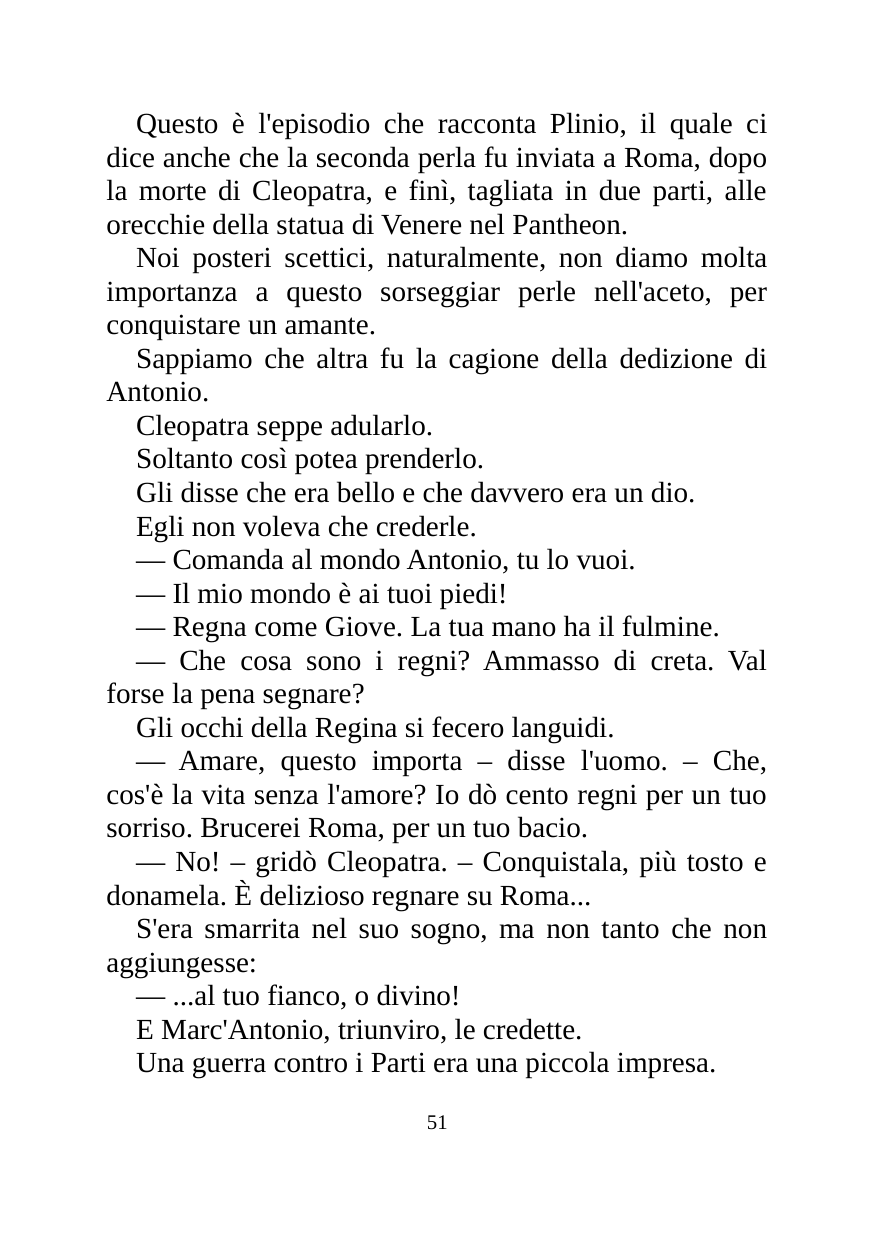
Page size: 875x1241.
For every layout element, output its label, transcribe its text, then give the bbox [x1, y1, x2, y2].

text Egli non voleva che crederle. [106, 509, 768, 542]
text — Che cosa sono i regni? Ammasso di creta. Val forse la pena segnare? [106, 643, 768, 710]
text Gli occhi della Regina si fecero languidi. [106, 710, 768, 743]
text Soltanto così potea prenderlo. [106, 442, 768, 475]
text — ...al tuo fianco, o divino! [106, 978, 768, 1012]
text Gli disse che era bello e che davvero era un dio. [106, 475, 768, 509]
text — No! – gridò Cleopatra. – Conquistala, più tosto e donamela. È delizioso regnare su Roma... [106, 844, 768, 911]
text Sappiamo che altra fu la cagione della dedizione di Antonio. [106, 341, 768, 408]
text S'era smarrita nel suo sogno, ma non tanto che non aggiungesse: [106, 911, 768, 978]
text E Marc'Antonio, triunviro, le credette. [106, 1012, 768, 1045]
text — Comanda al mondo Antonio, tu lo vuoi. [106, 542, 768, 576]
text — Regna come Giove. La tua mano ha il fulmine. [106, 609, 768, 643]
text Una guerra contro i Parti era una piccola impresa. [106, 1045, 768, 1079]
text Noi posteri scettici, naturalmente, non diamo molta importanza a questo sorseggiar perle nell'aceto, per conquistare un amante. [106, 240, 768, 341]
text Questo è l'episodio che racconta Plinio, il quale ci dice anche che la seconda perla fu inviata a Roma, dopo la morte di Cleopatra, e finì, tagliata in due parti, alle orecchie della statua di Venere nel Pantheon. [106, 106, 768, 240]
text Cleopatra seppe adularlo. [106, 408, 768, 442]
text — Amare, questo importa – disse l'uomo. – Che, cos'è la vita senza l'amore? Io dò cento regni per un tuo sorriso. Brucerei Roma, per un tuo bacio. [106, 743, 768, 844]
text — Il mio mondo è ai tuoi piedi! [106, 576, 768, 609]
